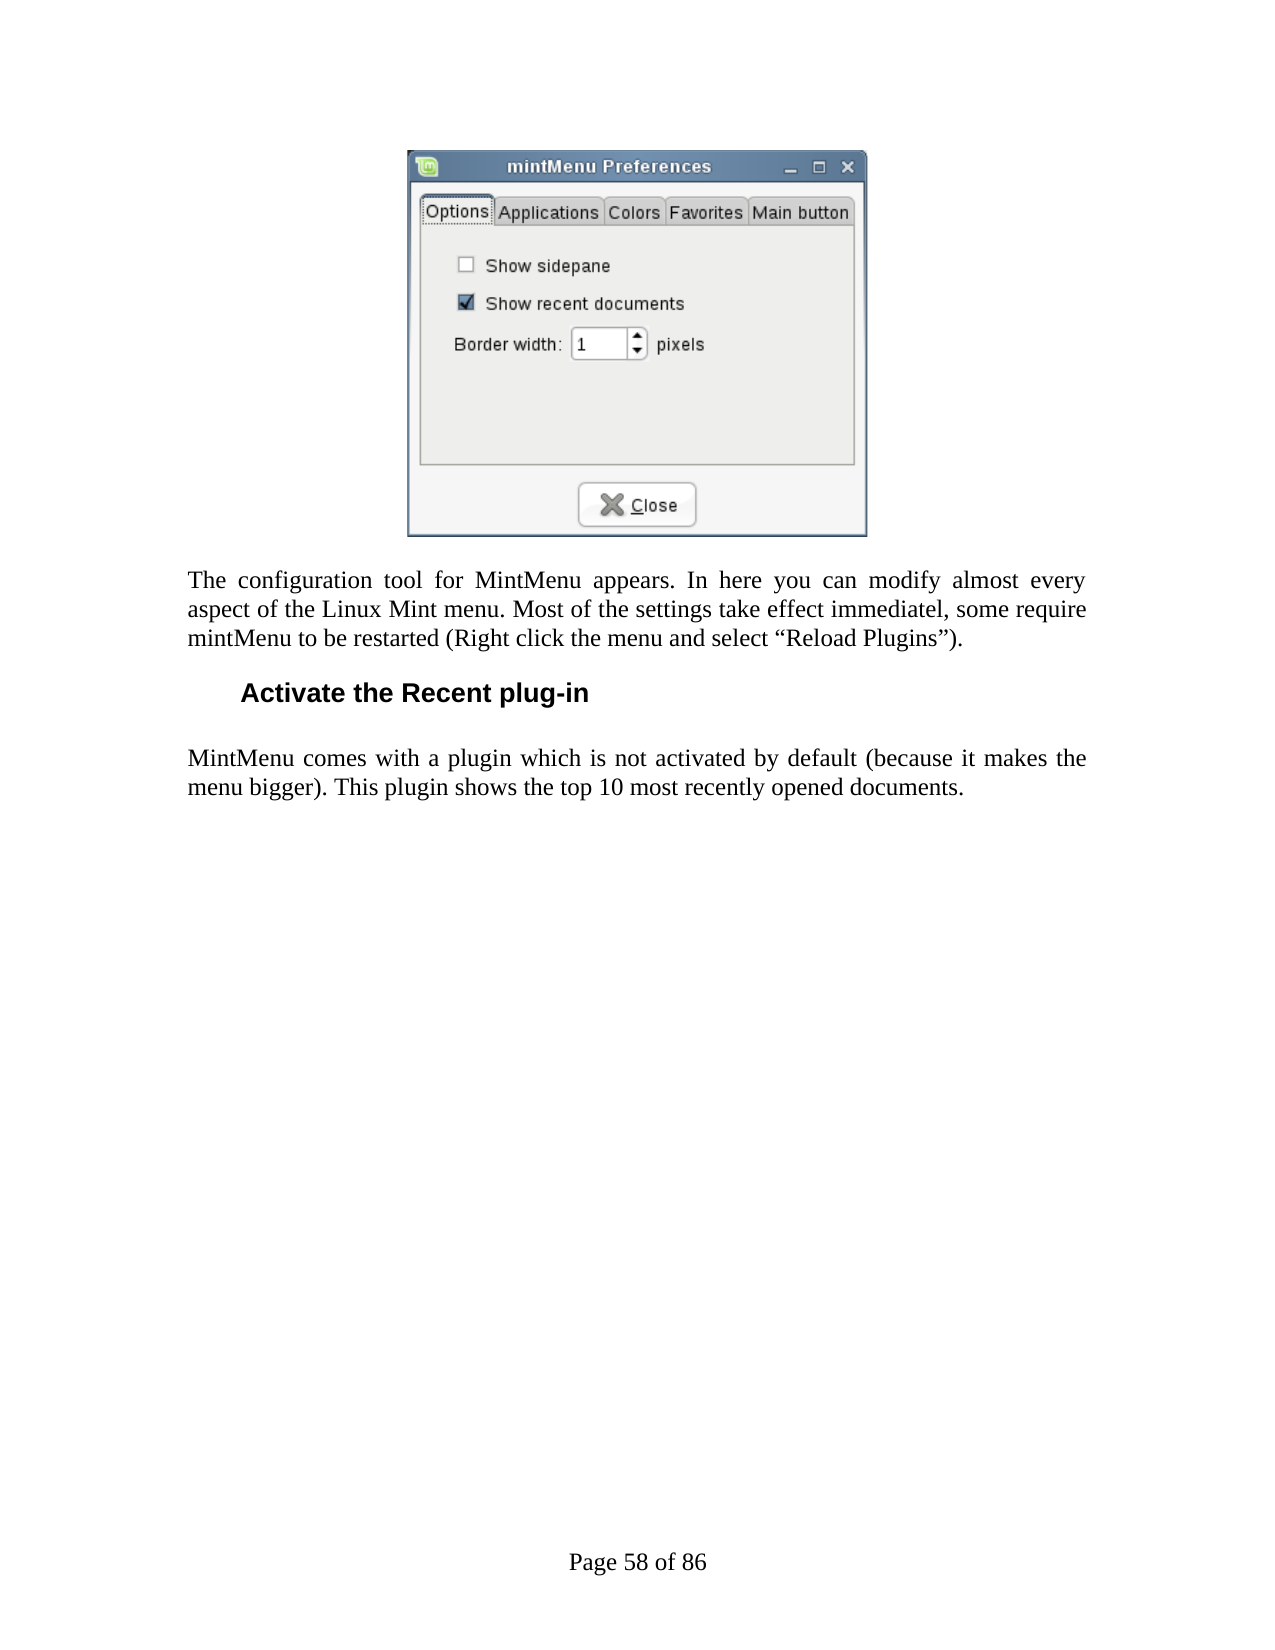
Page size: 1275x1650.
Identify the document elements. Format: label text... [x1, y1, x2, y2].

text MintMenu comes with a plugin which is not activated by default (because it makes the menu bigger). This plugin shows the top 10 most recently opened documents. [187, 743, 1087, 800]
text The configuration tool for MintMenu appears. In here you can modify almost every aspect of the Linux Mint menu. Most of the settings take effect immediatel, some require mintMenu to be restarted (Right click the menu and select “Reload Plugins”). [187, 565, 1087, 652]
picture [407, 150, 868, 537]
subtitle Activate the Recent plug-in [187, 677, 1087, 708]
